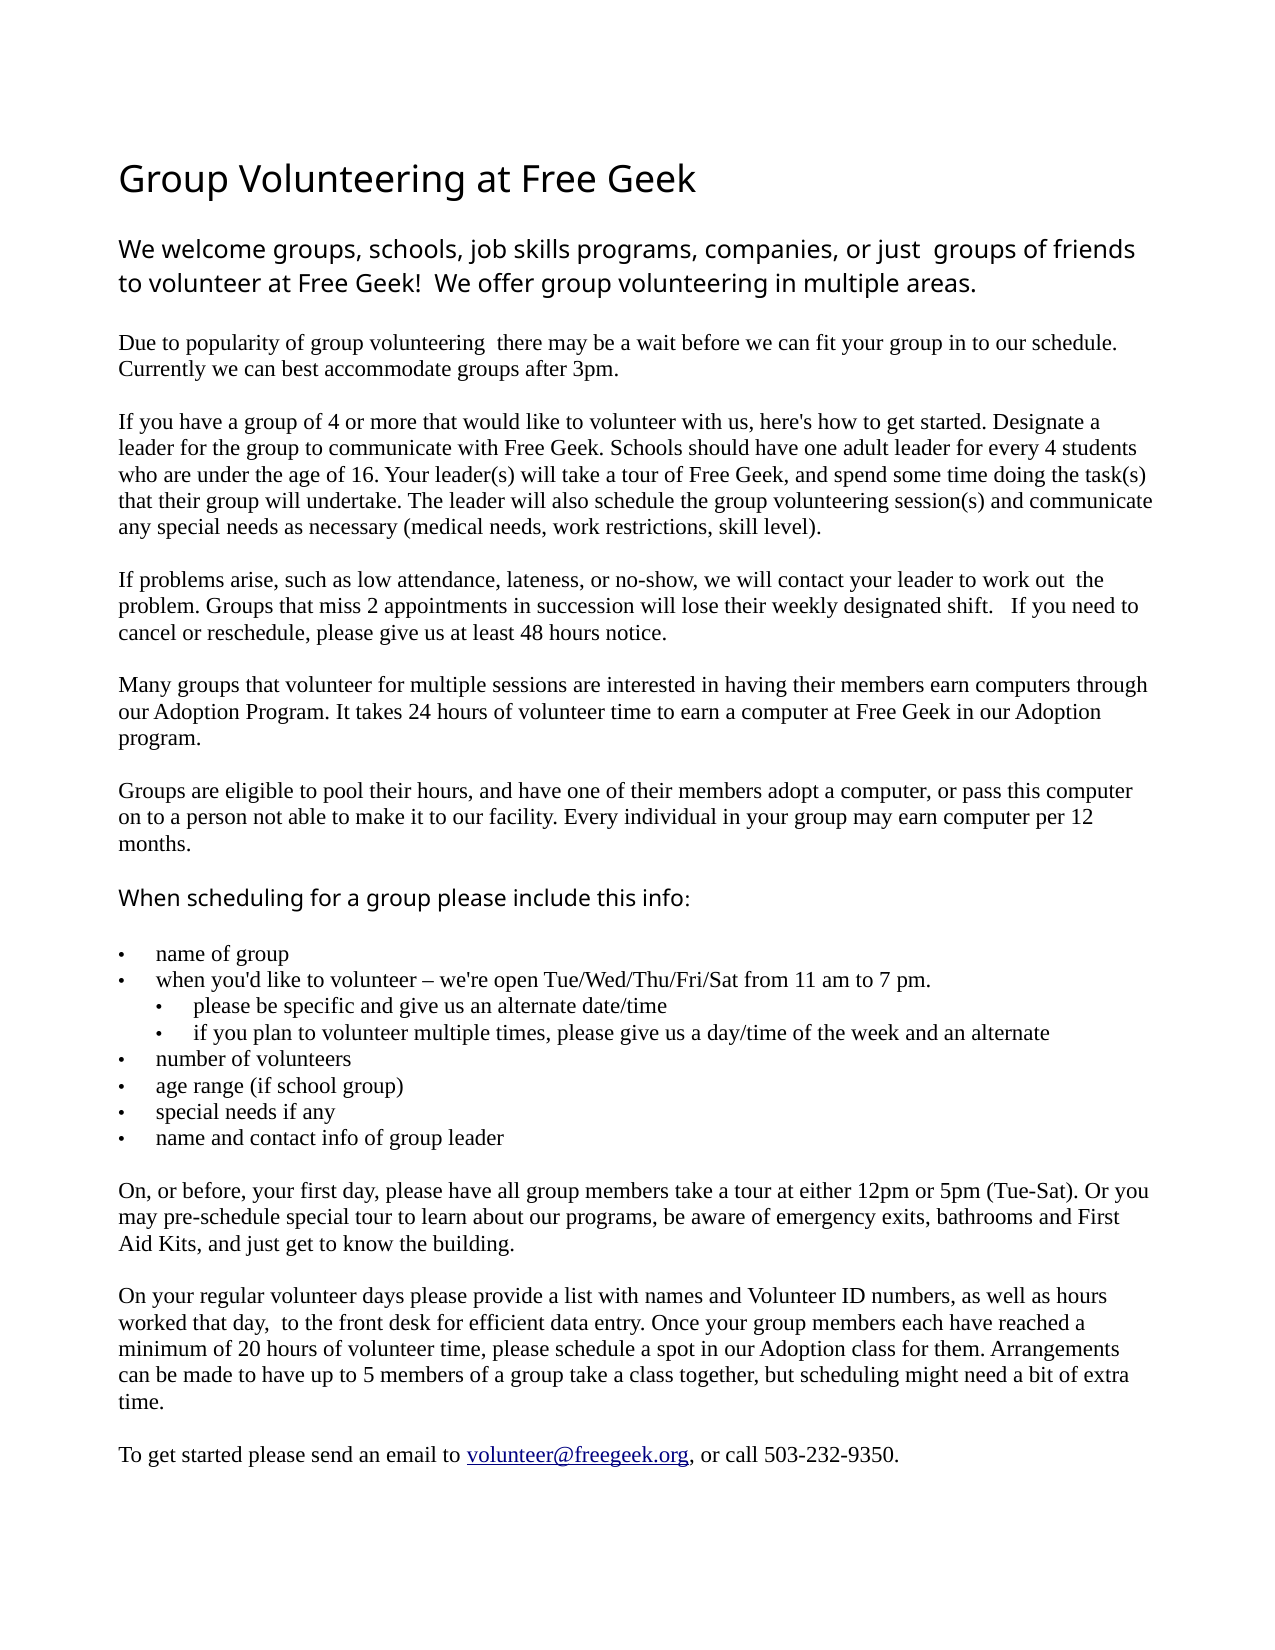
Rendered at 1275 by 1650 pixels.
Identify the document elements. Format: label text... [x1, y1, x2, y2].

text Many groups that volunteer for multiple sessions are interested in having their members earn computers through our Adoption Program. It takes 24 hours of volunteer time to earn a computer at Free Geek in our Adoption program. [118, 671, 1157, 751]
list name and contact info of group leader [118, 1124, 1157, 1151]
list age range (if school group) [118, 1072, 1157, 1098]
text When scheduling for a group please include this info: [118, 882, 1157, 913]
text Due to popularity of group volunteering there may be a wait before we can fit your group in to our schedule. Currently we can best accommodate groups after 3pm. [118, 329, 1157, 382]
text Groups are eligible to pool their hours, and have one of their members adopt a computer, or pass this computer on to a person not able to make it to our facility. Every individual in your group may earn computer per 12 months. [118, 777, 1157, 856]
text On your regular volunteer days please provide a list with names and Volunteer ID numbers, as well as hours worked that day, to the front desk for efficient data entry. Once your group members each have reached a minimum of 20 hours of volunteer time, please schedule a spot in our Adoption class for them. Arrangements can be made to have up to 5 members of a group take a class together, but scheduling might need a bit of extra time. [118, 1282, 1157, 1414]
list please be specific and give us an alternate date/time [156, 993, 1157, 1019]
text To get started please send an email to volunteer@freegeek.org, or call 503-232-9350. [118, 1441, 1157, 1467]
text If problems arise, such as low attendance, lateness, or no-show, we will contact your leader to work out the problem. Groups that miss 2 appointments in succession will lose their weekly designated shift. If you need to cancel or reschedule, please give us at least 48 hours notice. [118, 566, 1157, 645]
list special needs if any [118, 1098, 1157, 1124]
list number of volunteers [118, 1045, 1157, 1072]
text If you have a group of 4 or more that would like to volunteer with us, here's how to get started. Designate a leader for the group to communicate with Free Geek. Schools should have one adult leader for every 4 students who are under the age of 16. Your leader(s) will take a tour of Free Geek, and spend some time doing the task(s) that their group will undertake. The leader will also schedule the group volunteering session(s) and communicate any special needs as necessary (medical needs, work restrictions, skill level). [118, 408, 1157, 540]
list if you plan to volunteer multiple times, please give us a day/time of the week and an alternate [156, 1019, 1157, 1045]
text On, or before, your first day, please have all group members take a tour at either 12pm or 5pm (Tue-Sat). Or you may pre-schedule special tour to learn about our programs, be aware of emergency exits, bathrooms and First Aid Kits, and just get to know the building. [118, 1177, 1157, 1256]
text We welcome groups, schools, job skills programs, companies, or just groups of friends to volunteer at Free Geek! We offer group volunteering in multiple areas. [118, 232, 1157, 300]
list when you'd like to volunteer – we're open Tue/Wed/Thu/Fri/Sat from 11 am to 7 pm. [118, 966, 1157, 993]
list name of group [118, 940, 1157, 966]
text Group Volunteering at Free Geek [118, 152, 1157, 203]
